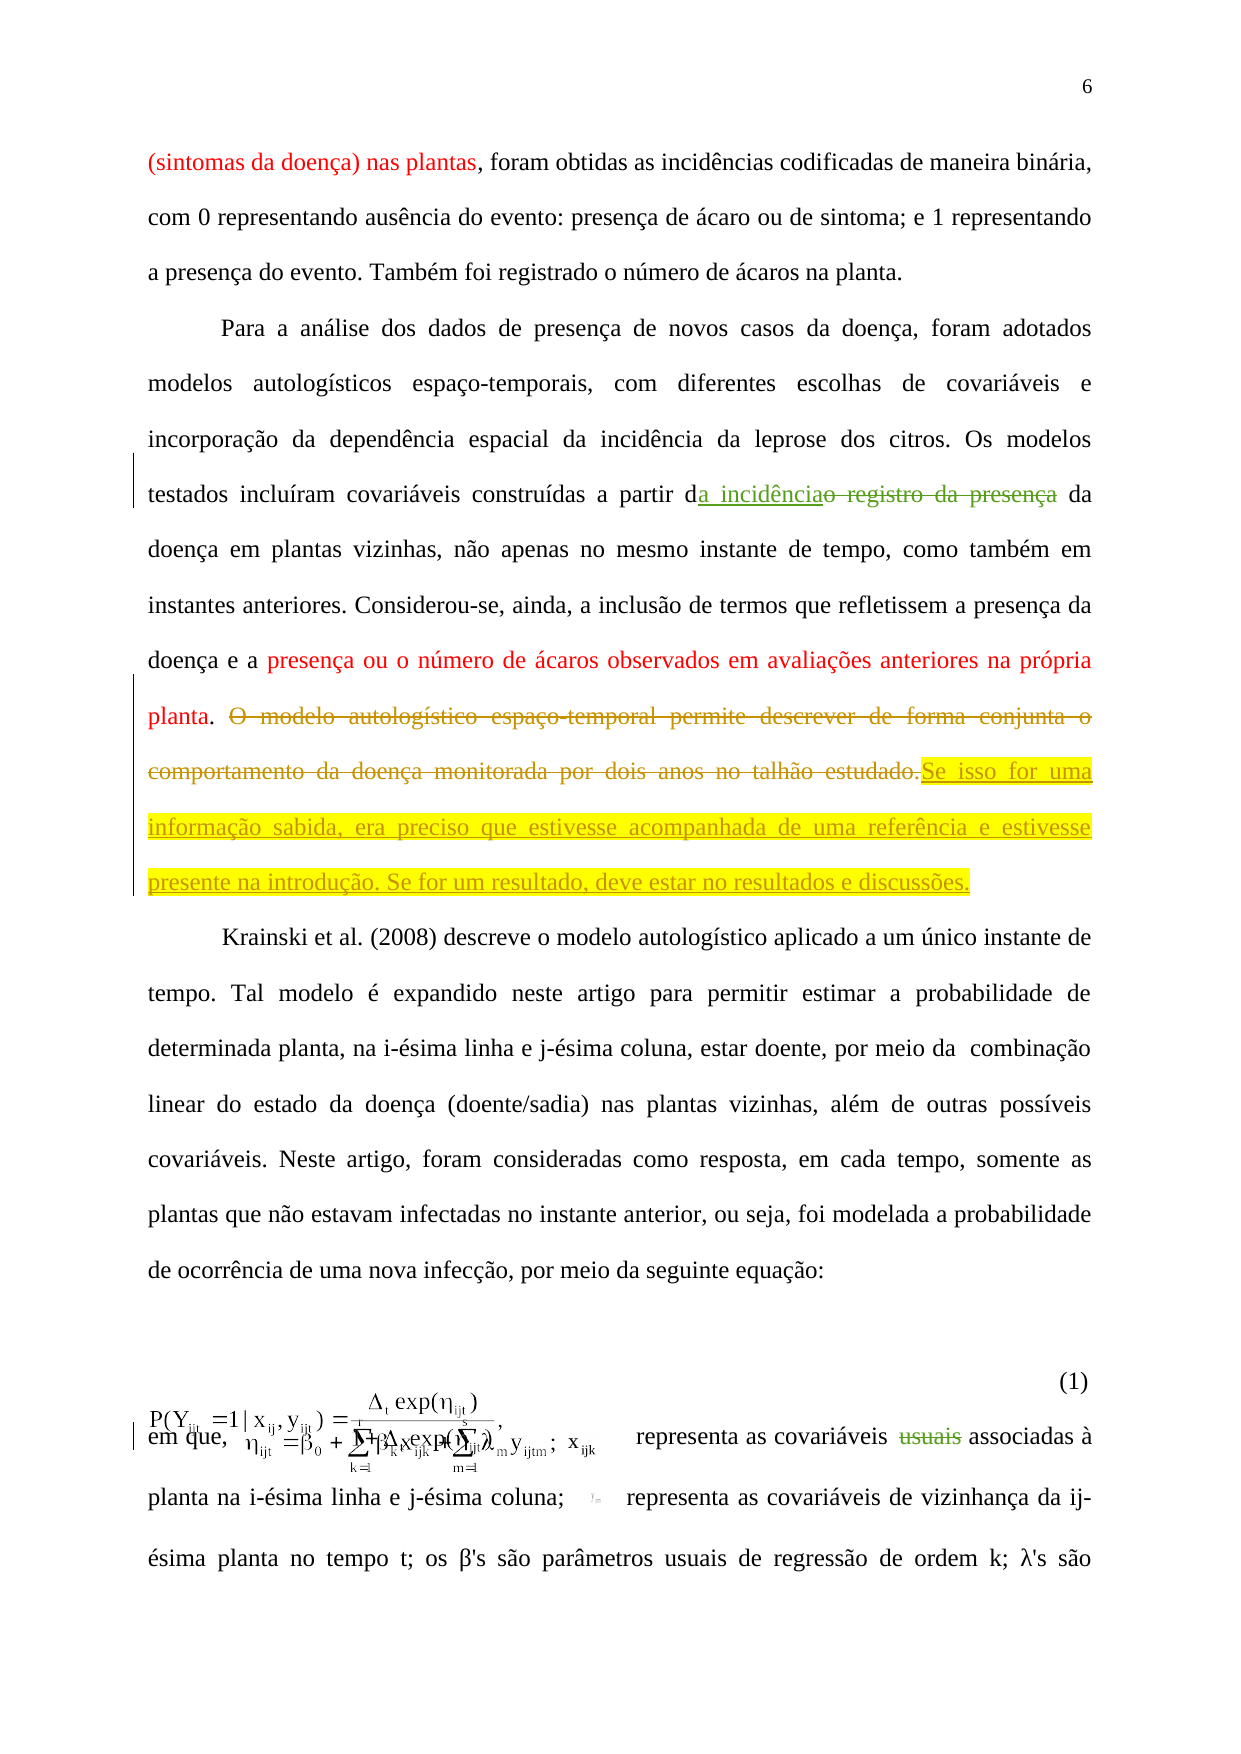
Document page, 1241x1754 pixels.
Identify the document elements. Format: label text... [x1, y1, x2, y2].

text (sintomas da doença) nas plantas, foram obtidas as incidências codificadas de maneira binária, com 0 representando ausência do evento: presença de ácaro ou de sintoma; e 1 representando a presença do evento. Também foi registrado o número de ácaros na planta. [148, 148, 1092, 286]
text em que, representa as covariáveis associadas à planta na i-ésima linha e j-ésima coluna; representa as covariáveis de vizinhança da ij-ésima planta no tempo t; os β's são parâmetros usuais de regressão de ordem k; λ's são [148, 1422, 1092, 1571]
text Para a análise dos dados de presença de novos casos da doença, foram adotados modelos autologísticos espaço-temporais, com diferentes escolhas de covariáveis e incorporação da dependência espacial da incidência da leprose dos citros. Os modelos testados incluíram covariáveis construídas a partir da incidência da doença em plantas vizinhas, não apenas no mesmo instante de tempo, como também em instantes anteriores. Considerou-se, ainda, a inclusão de termos que refletissem a presença da doença e a presença ou o número de ácaros observados em avaliações anteriores na própria planta. Se isso for uma informação sabida, era preciso que estivesse acompanhada de uma referência e estivesse presente na introdução. Se for um resultado, deve estar no resultados e discussões. [148, 314, 1092, 837]
text (1) [148, 1367, 1092, 1394]
text Krainski et al. (2008) descreve o modelo autologístico aplicado a um único instante de tempo. Tal modelo é expandido neste artigo para permitir estimar a probabilidade de determinada planta, na i-ésima linha e j-ésima coluna, estar doente, por meio da combinação linear do estado da doença (doente/sadia) nas plantas vizinhas, além de outras possíveis covariáveis. Neste artigo, foram consideradas como resposta, em cada tempo, somente as plantas que não estavam infectadas no instante anterior, ou seja, foi modelada a probabilidade de ocorrência de uma nova infecção, por meio da seguinte equação: [148, 923, 1092, 1284]
text Para a análise dos dados de presença de novos casos da doença, foram adotados modelos autologísticos espaço-temporais, com diferentes escolhas de covariáveis e incorporação da dependência espacial da incidência da leprose dos citros. Os modelos testados incluíram covariáveis construídas a partir da incidência da doença em plantas vizinhas, não apenas no mesmo instante de tempo, como também em instantes anteriores. Considerou-se, ainda, a inclusão de termos que refletissem a presença da doença e a presença ou o número de ácaros observados em avaliações anteriores na própria planta. Se isso for uma informação sabida, era preciso que estivesse acompanhada de uma referência e estivesse presente na introdução. Se for um resultado, deve estar no resultados e discussões. [148, 838, 1092, 896]
